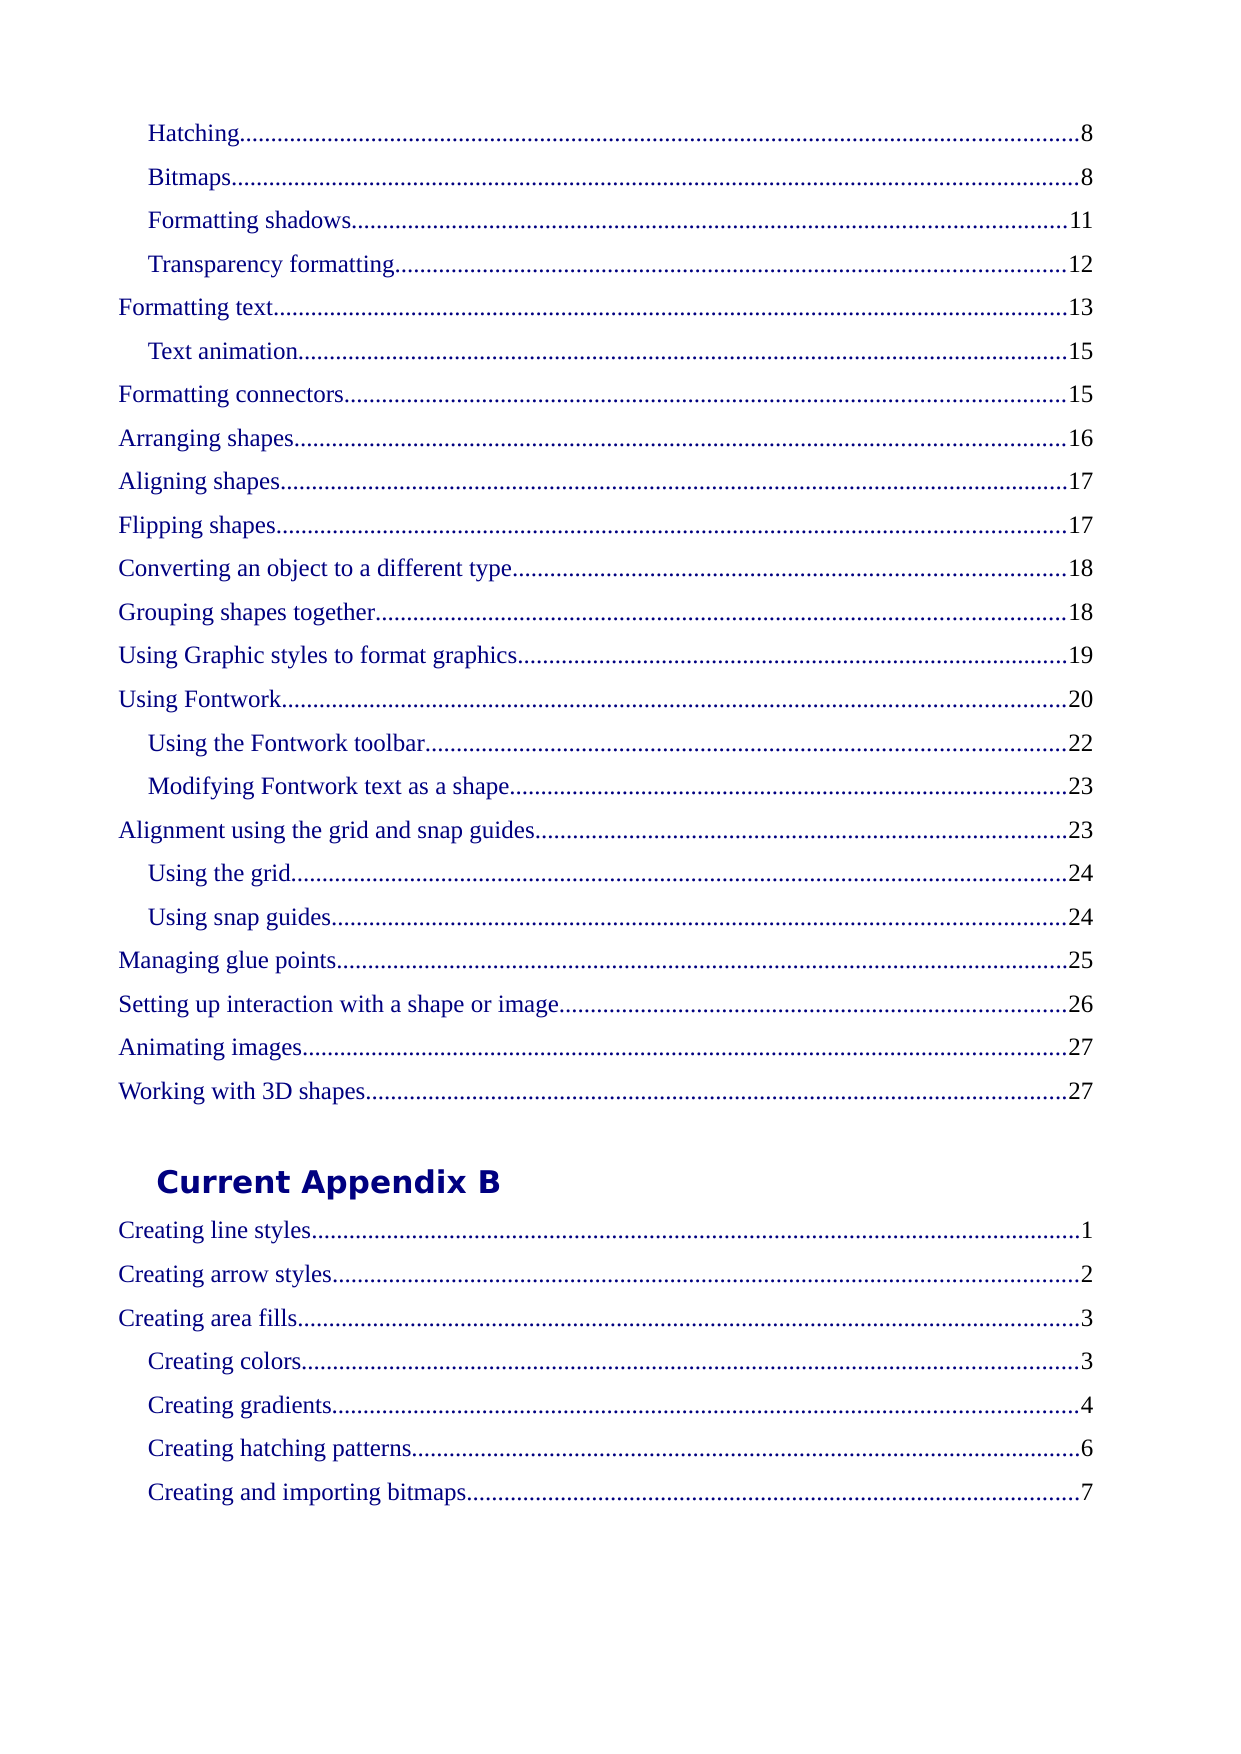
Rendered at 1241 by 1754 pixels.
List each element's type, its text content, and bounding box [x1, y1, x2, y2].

text Creating line styles 1 [118, 1216, 1122, 1244]
text Working with 3D shapes 27 [118, 1076, 1122, 1105]
text Managing glue points 25 [118, 945, 1122, 974]
text Hatching 8 [148, 118, 1122, 147]
text Grouping shapes together 18 [118, 597, 1122, 626]
text Creating area fills 3 [118, 1303, 1122, 1331]
text Flipping shapes 17 [118, 510, 1122, 539]
text Creating and importing bitmaps 7 [148, 1477, 1122, 1506]
subtitle Current Appendix B [156, 1164, 1122, 1201]
text Creating gradients 4 [148, 1390, 1122, 1418]
text Using Fontwork 20 [118, 684, 1122, 713]
text Using Graphic styles to format graphics 19 [118, 641, 1122, 669]
text Formatting shadows 11 [148, 205, 1122, 234]
text Setting up interaction with a shape or image 26 [118, 989, 1122, 1018]
text Creating hatching patterns 6 [148, 1433, 1122, 1462]
text Using snap guides 24 [148, 902, 1122, 931]
text Modifying Fontwork text as a shape 23 [148, 771, 1122, 800]
text Using the Fontwork toolbar 22 [148, 728, 1122, 756]
text Creating colors 3 [148, 1346, 1122, 1375]
text Using the grid 24 [148, 858, 1122, 887]
text Animating images 27 [118, 1032, 1122, 1061]
text Alignment using the grid and snap guides 23 [118, 815, 1122, 843]
text Text animation 15 [148, 336, 1122, 364]
text Aligning shapes 17 [118, 466, 1122, 495]
text Creating arrow styles 2 [118, 1259, 1122, 1288]
text Converting an object to a different type 18 [118, 553, 1122, 582]
text Arranging shapes 16 [118, 423, 1122, 452]
text Bitmaps 8 [148, 162, 1122, 190]
text Formatting text 13 [118, 292, 1122, 321]
text Transparency formatting 12 [148, 249, 1122, 277]
text Formatting connectors 15 [118, 379, 1122, 408]
